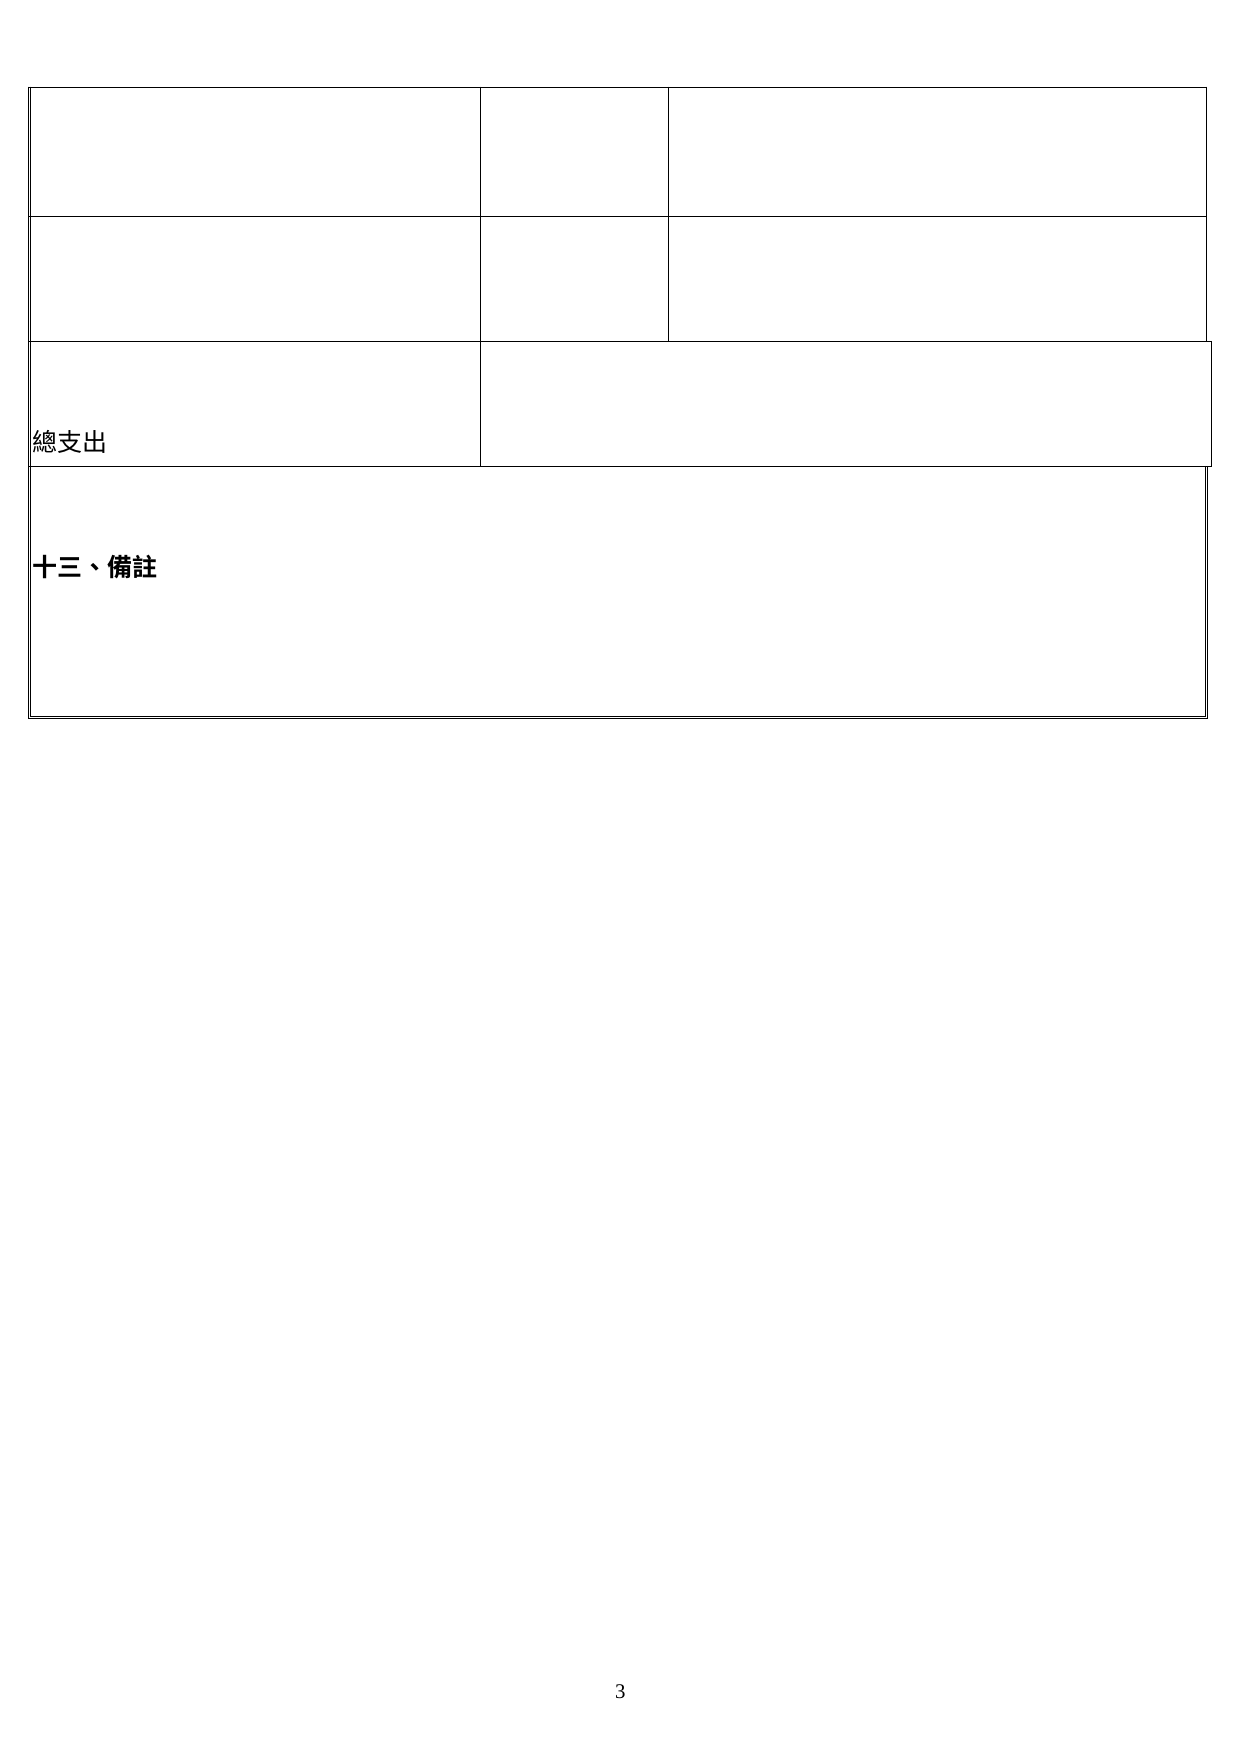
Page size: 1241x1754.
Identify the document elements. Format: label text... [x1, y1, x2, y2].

table_cell [481, 342, 1211, 466]
table_cell [481, 88, 668, 216]
table_cell [1207, 216, 1211, 341]
table_cell [669, 217, 1206, 341]
table_cell [481, 217, 668, 341]
table_cell 總支出 [31, 342, 480, 466]
table_cell [31, 217, 480, 341]
table_cell [669, 88, 1206, 216]
table_cell 十三、備註 [31, 467, 1205, 716]
table_cell [1207, 87, 1211, 216]
table_cell [31, 88, 480, 216]
